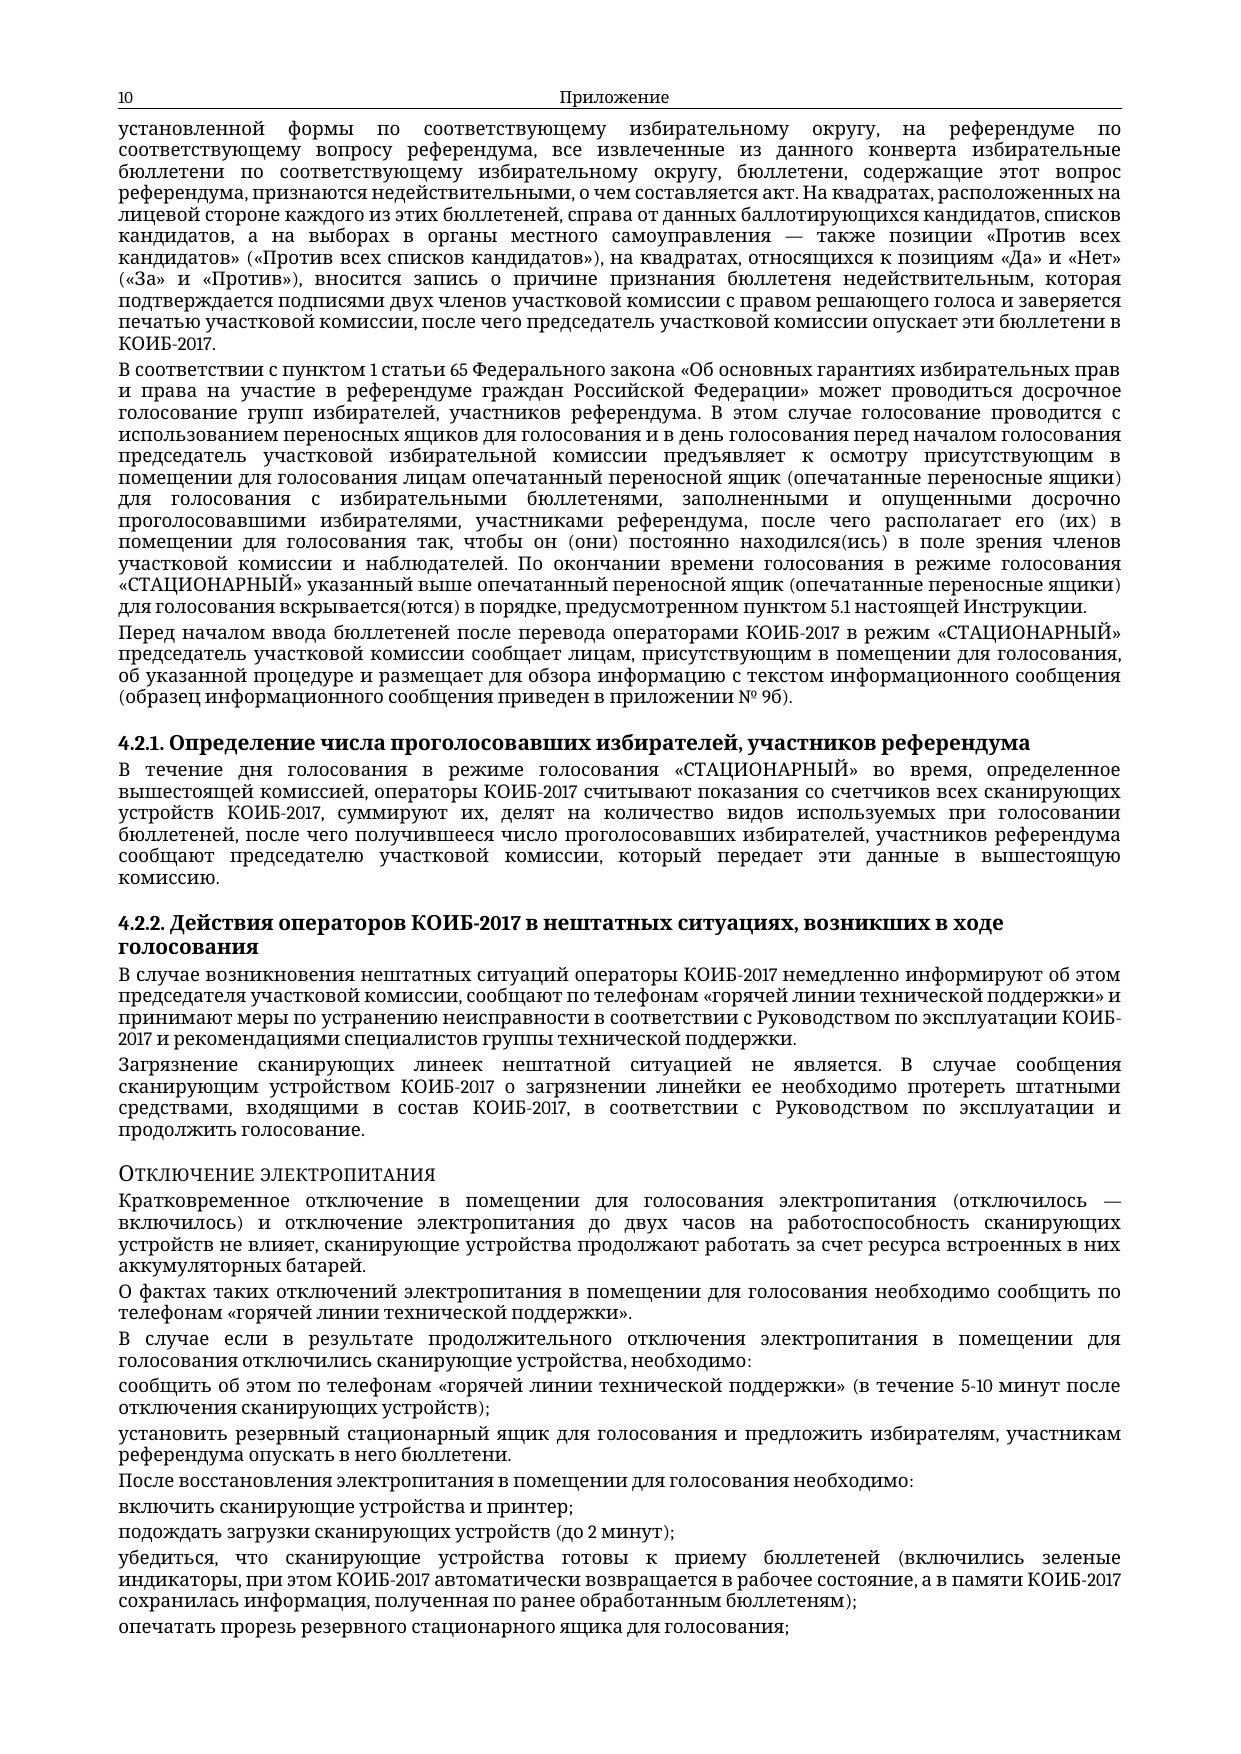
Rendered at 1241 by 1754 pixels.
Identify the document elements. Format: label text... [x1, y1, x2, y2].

text В случае если в результате продолжительного отключения электропитания в помещении для голосования отключились сканирующие устройства, необходимо: [118, 1329, 1122, 1372]
subtitle Отключение электропитания [118, 1162, 1122, 1187]
text В соответствии с пунктом 1 статьи 65 Федерального закона «Об основных гарантиях избирательных прав и права на участие в референдуме граждан Российской Федерации» может проводиться досрочное голосование групп избирателей, участников референдума. В этом случае голосование проводится с использованием переносных ящиков для голосования и в день голосования перед началом голосования председатель участковой избирательной комиссии предъявляет к осмотру присутствующим в помещении для голосования лицам опечатанный переносной ящик (опечатанные переносные ящики) для голосования с избирательными бюллетенями, заполненными и опущенными досрочно проголосовавшими избирателями, участниками референдума, после чего располагает его (их) в помещении для голосования так, чтобы он (они) постоянно находился(ись) в поле зрения членов участковой комиссии и наблюдателей. По окончании времени голосования в режиме голосования «СТАЦИОНАРНЫЙ» указанный выше опечатанный переносной ящик (опечатанные переносные ящики) для голосования вскрывается(ются) в порядке, предусмотренном пунктом 5.1 настоящей Инструкции. [118, 359, 1122, 618]
subtitle 4.2.2. Действия операторов КОИБ-2017 в нештатных ситуациях, возникших в ходе голосования [118, 912, 1122, 960]
text установленной формы по соответствующему избирательному округу, на референдуме по соответствующему вопросу референдума, все извлеченные из данного конверта избирательные бюллетени по соответствующему избирательному округу, бюллетени, содержащие этот вопрос референдума, признаются недействительными, о чем составляется акт. На квадратах, расположенных на лицевой стороне каждого из этих бюллетеней, справа от данных баллотирующихся кандидатов, списков кандидатов, а на выборах в органы местного самоуправления — также позиции «Против всех кандидатов» («Против всех списков кандидатов»), на квадратах, относящихся к позициям «Да» и «Нет» («За» и «Против»), вносится запись о причине признания бюллетеня недействительным, которая подтверждается подписями двух членов участковой комиссии с правом решающего голоса и заверяется печатью участковой комиссии, после чего председатель участковой комиссии опускает эти бюллетени в КОИБ-2017. [118, 118, 1122, 355]
text О фактах таких отключений электропитания в помещении для голосования необходимо сообщить по телефонам «горячей линии технической поддержки». [118, 1281, 1122, 1324]
subtitle 4.2.1. Определение числа проголосовавших избирателей, участников референдума [118, 732, 1122, 756]
text В течение дня голосования в режиме голосования «СТАЦИОНАРНЫЙ» во время, определенное вышестоящей комиссией, операторы КОИБ-2017 считывают показания со счетчиков всех сканирующих устройств КОИБ-2017, суммируют их, делят на количество видов используемых при голосовании бюллетеней, после чего получившееся число проголосовавших избирателей, участников референдума сообщают председателю участковой комиссии, который передает эти данные в вышестоящую комиссию. [118, 760, 1122, 889]
text подождать загрузки сканирующих устройств (до 2 минут); [118, 1522, 1122, 1543]
text Загрязнение сканирующих линеек нештатной ситуацией не является. В случае сообщения сканирующим устройством КОИБ-2017 о загрязнении линейки ее необходимо протереть штатными средствами, входящими в состав КОИБ-2017, в соответствии с Руководством по эксплуатации и продолжить голосование. [118, 1054, 1122, 1141]
text После восстановления электропитания в помещении для голосования необходимо: [118, 1471, 1122, 1492]
text сообщить об этом по телефонам «горячей линии технической поддержки» (в течение 5-10 минут после отключения сканирующих устройств); [118, 1376, 1122, 1419]
text включить сканирующие устройства и принтер; [118, 1496, 1122, 1518]
text убедиться, что сканирующие устройства готовы к приему бюллетеней (включились зеленые индикаторы, при этом КОИБ-2017 автоматически возвращается в рабочее состояние, а в памяти КОИБ-2017 сохранилась информация, полученная по ранее обработанным бюллетеням); [118, 1548, 1122, 1612]
text Перед началом ввода бюллетеней после перевода операторами КОИБ-2017 в режим «СТАЦИОНАРНЫЙ» председатель участковой комиссии сообщает лицам, присутствующим в помещении для голосования, об указанной процедуре и размещает для обзора информацию с текстом информационного сообщения (образец информационного сообщения приведен в приложении № 9б). [118, 622, 1122, 708]
text В случае возникновения нештатных ситуаций операторы КОИБ-2017 немедленно информируют об этом председателя участковой комиссии, сообщают по телефонам «горячей линии технической поддержки» и принимают меры по устранению неисправности в соответствии с Руководством по эксплуатации КОИБ-2017 и рекомендациями специалистов группы технической поддержки. [118, 964, 1122, 1050]
text опечатать прорезь резервного стационарного ящика для голосования; [118, 1617, 1122, 1638]
text установить резервный стационарный ящик для голосования и предложить избирателям, участникам референдума опускать в него бюллетени. [118, 1423, 1122, 1466]
text Кратковременное отключение в помещении для голосования электропитания (отключилось — включилось) и отключение электропитания до двух часов на работоспособность сканирующих устройств не влияет, сканирующие устройства продолжают работать за счет ресурса встроенных в них аккумуляторных батарей. [118, 1191, 1122, 1277]
